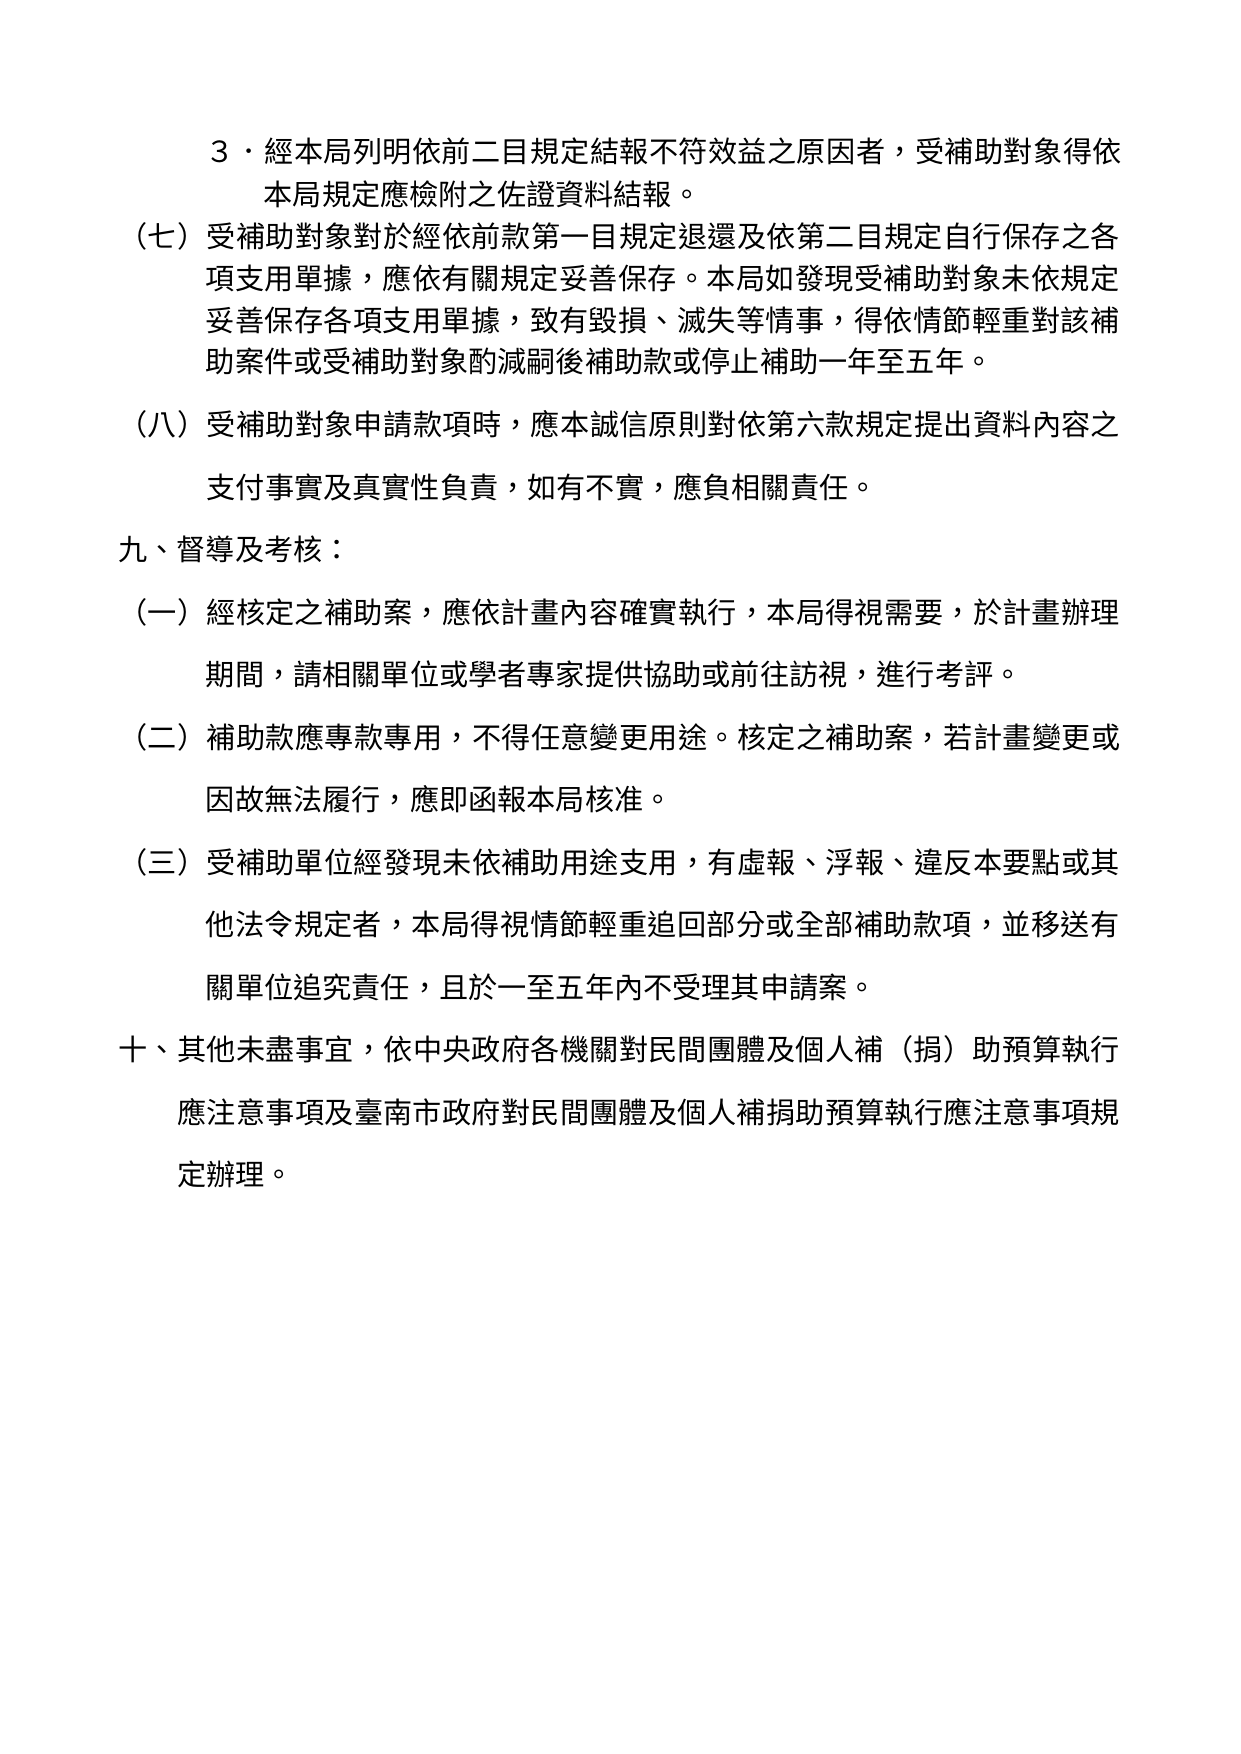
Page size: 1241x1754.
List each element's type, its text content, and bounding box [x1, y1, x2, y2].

text （七）受補助對象對於經依前款第一目規定退還及依第二目規定自行保存之各項支用單據，應依有關規定妥善保存。本局如發現受補助對象未依規定妥善保存各項支用單據，致有毀損、滅失等情事，得依情節輕重對該補助案件或受補助對象酌減嗣後補助款或停止補助一年至五年。 [118, 214, 1122, 381]
text （三）受補助單位經發現未依補助用途支用，有虛報、浮報、違反本要點或其他法令規定者，本局得視情節輕重追回部分或全部補助款項，並移送有關單位追究責任，且於一至五年內不受理其申請案。 [118, 819, 1122, 1006]
text 十、其他未盡事宜，依中央政府各機關對民間團體及個人補（捐）助預算執行應注意事項及臺南市政府對民間團體及個人補捐助預算執行應注意事項規定辦理。 [118, 1006, 1122, 1194]
text 九、督導及考核： [118, 506, 1122, 569]
text （二）補助款應專款專用，不得任意變更用途。核定之補助案，若計畫變更或因故無法履行，應即函報本局核准。 [118, 694, 1122, 819]
text （八）受補助對象申請款項時，應本誠信原則對依第六款規定提出資料內容之支付事實及真實性負責，如有不實，應負相關責任。 [118, 381, 1122, 506]
text ３．經本局列明依前二目規定結報不符效益之原因者，受補助對象得依本局規定應檢附之佐證資料結報。 [205, 127, 1122, 214]
text （一）經核定之補助案，應依計畫內容確實執行，本局得視需要，於計畫辦理期間，請相關單位或學者專家提供協助或前往訪視，進行考評。 [118, 569, 1122, 694]
